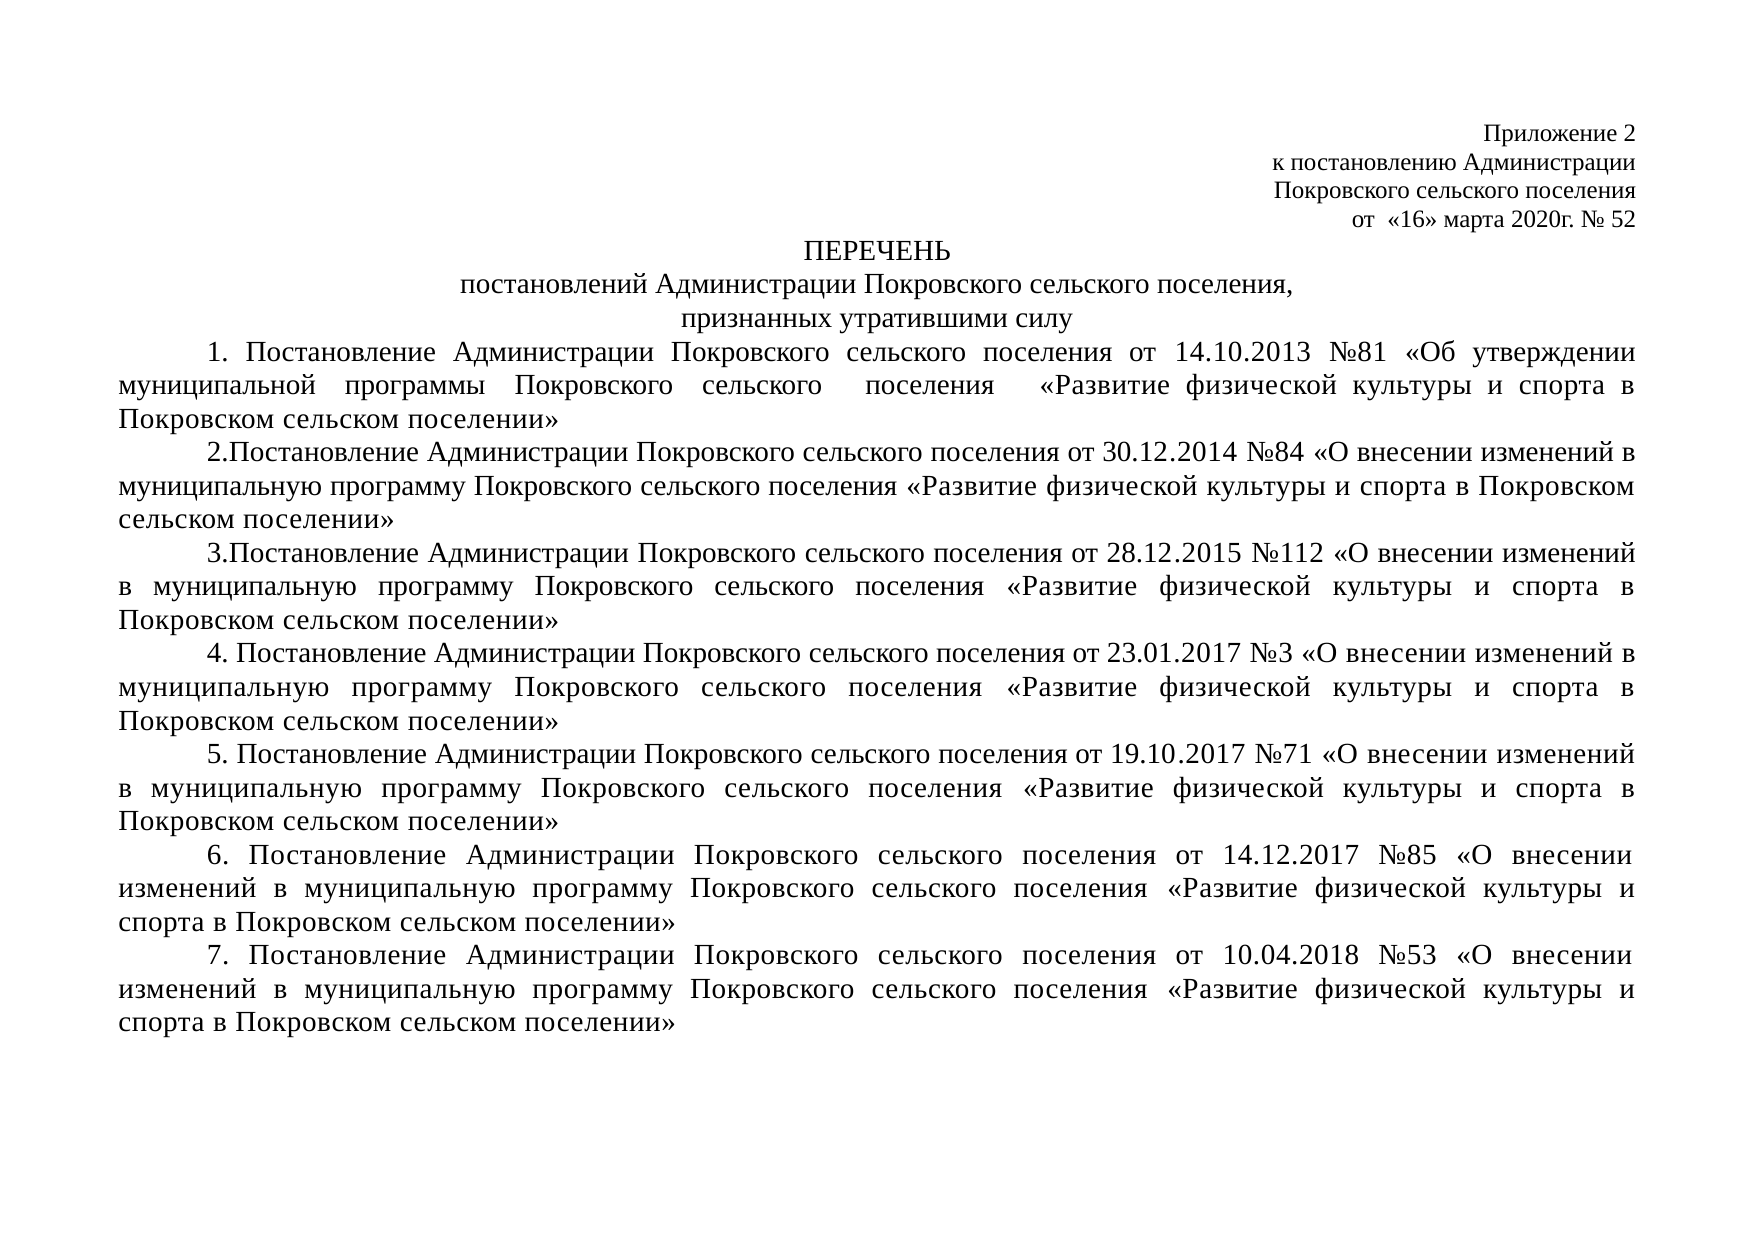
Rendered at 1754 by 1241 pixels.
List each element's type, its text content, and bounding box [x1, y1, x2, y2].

text постановлений Администрации Покровского сельского поселения, [118, 267, 1636, 300]
text 4. Постановление Администрации Покровского сельского поселения от 23.01.2017 №3 «О внесении изменений в муниципальную программу Покровского сельского поселения «Развитие физической культуры и спорта в Покровском сельском поселении» [118, 636, 1636, 736]
text 6. Постановление Администрации Покровского сельского поселения от 14.12.2017 №85 «О внесении изменений в муниципальную программу Покровского сельского поселения «Развитие физической культуры и спорта в Покровском сельском поселении» [118, 837, 1636, 937]
text Покровского сельского поселения [118, 176, 1636, 204]
text 5. Постановление Администрации Покровского сельского поселения от 19.10.2017 №71 «О внесении изменений в муниципальную программу Покровского сельского поселения «Развитие физической культуры и спорта в Покровском сельском поселении» [118, 736, 1636, 837]
text Приложение 2 [118, 118, 1636, 147]
text 7. Постановление Администрации Покровского сельского поселения от 10.04.2018 №53 «О внесении изменений в муниципальную программу Покровского сельского поселения «Развитие физической культуры и спорта в Покровском сельском поселении» [118, 937, 1636, 1038]
text к постановлению Администрации [118, 147, 1636, 176]
text от «16» марта 2020г. № 52 [118, 204, 1636, 233]
text 1. Постановление Администрации Покровского сельского поселения от 14.10.2013 №81 «Об утверждении муниципальной программы Покровского сельского поселения «Развитие физической культуры и спорта в Покровском сельском поселении» [118, 334, 1636, 434]
text признанных утратившими силу [118, 300, 1636, 334]
text 2.Постановление Администрации Покровского сельского поселения от 30.12.2014 №84 «О внесении изменений в муниципальную программу Покровского сельского поселения «Развитие физической культуры и спорта в Покровском сельском поселении» [118, 434, 1636, 535]
text 3.Постановление Администрации Покровского сельского поселения от 28.12.2015 №112 «О внесении изменений в муниципальную программу Покровского сельского поселения «Развитие физической культуры и спорта в Покровском сельском поселении» [118, 535, 1636, 636]
text ПЕРЕЧЕНЬ [118, 233, 1636, 267]
